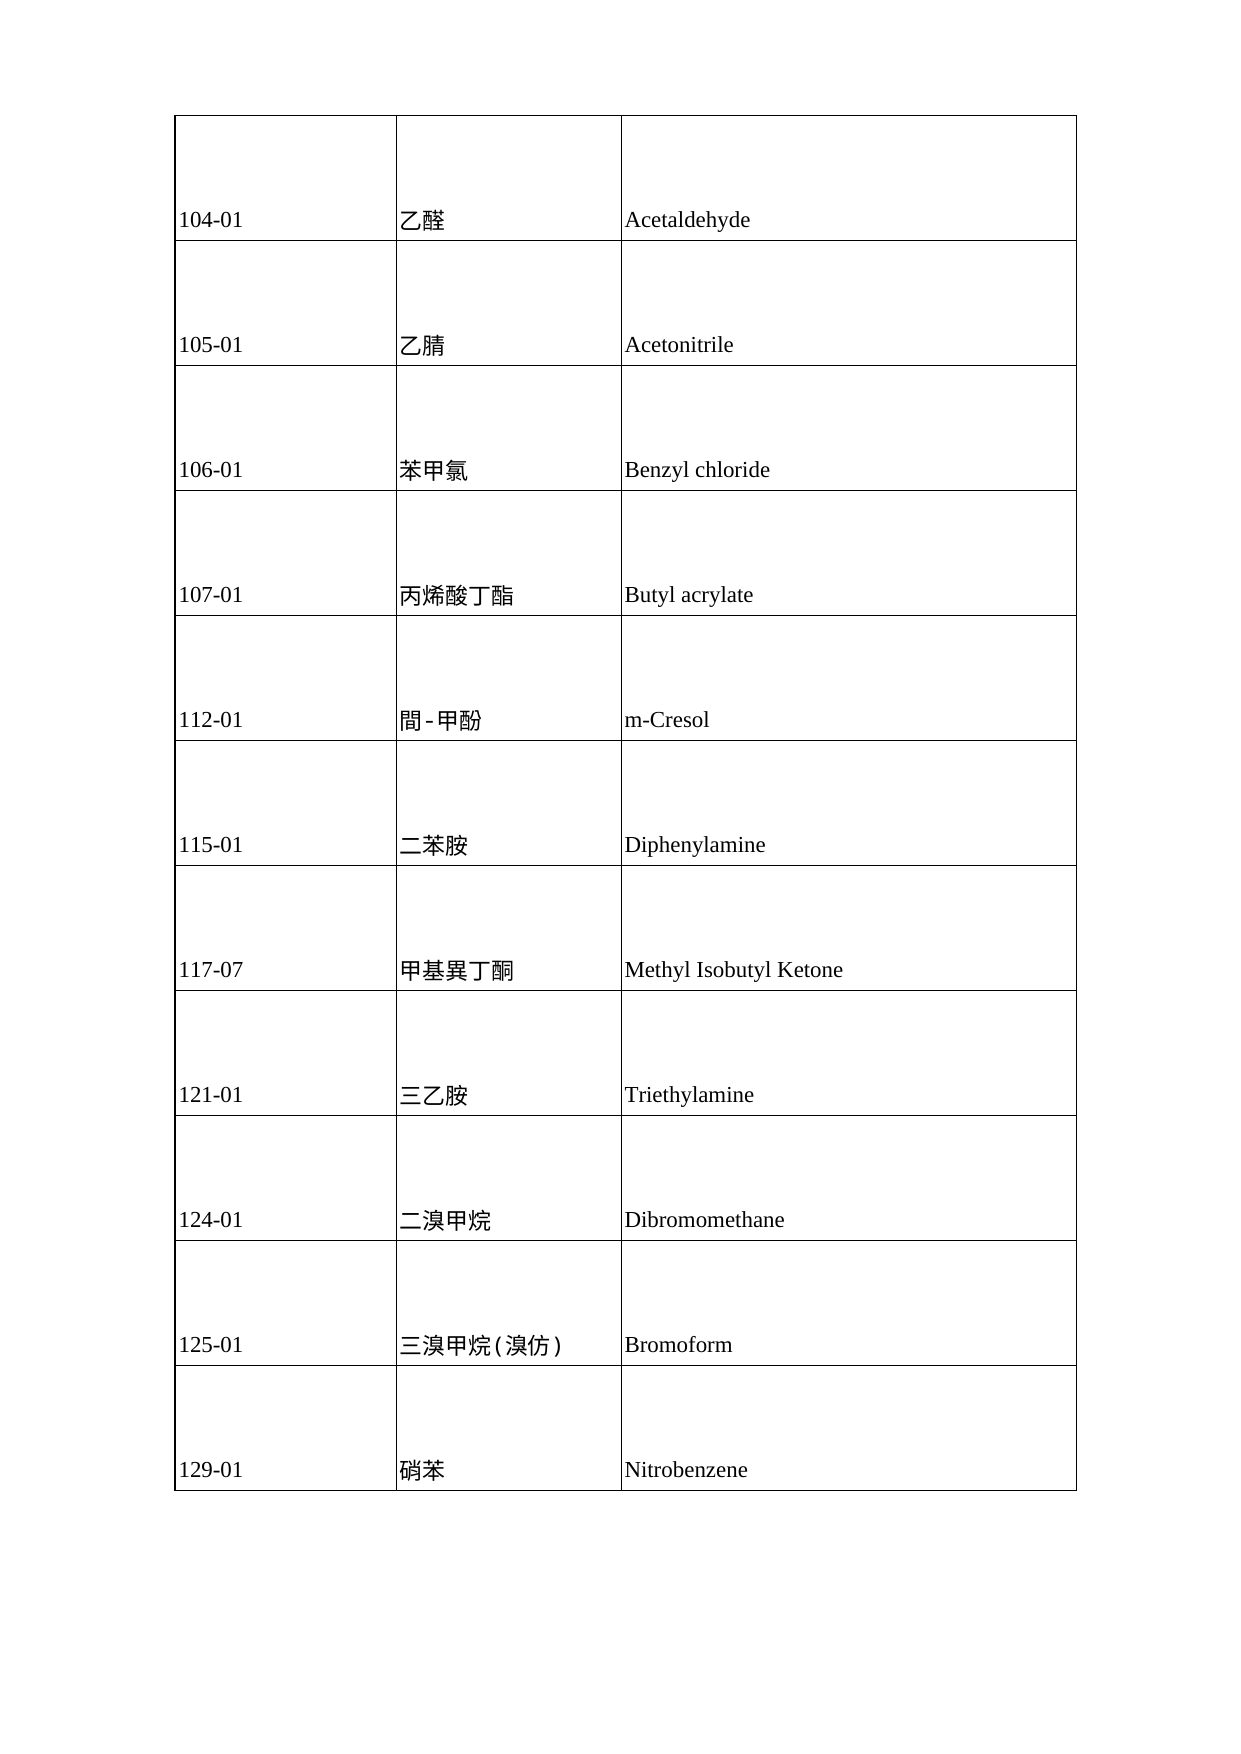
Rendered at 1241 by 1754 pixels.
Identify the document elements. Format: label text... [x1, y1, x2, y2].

table_cell Bromoform [622, 1241, 1076, 1365]
table_cell Methyl Isobutyl Ketone [622, 866, 1076, 990]
table_cell Diphenylamine [622, 741, 1076, 865]
table_cell 117-07 [176, 866, 396, 990]
table_cell 115-01 [176, 741, 396, 865]
table_cell 107-01 [176, 491, 396, 615]
table_cell 甲基異丁酮 [397, 866, 621, 990]
table_cell Butyl acrylate [622, 491, 1076, 615]
table_cell Benzyl chloride [622, 366, 1076, 490]
table_cell 121-01 [176, 991, 396, 1115]
table_cell Acetonitrile [622, 241, 1076, 365]
table_cell Dibromomethane [622, 1116, 1076, 1240]
table_cell 112-01 [176, 616, 396, 740]
table_cell 125-01 [176, 1241, 396, 1365]
table_cell 124-01 [176, 1116, 396, 1240]
table_cell 丙烯酸丁酯 [397, 491, 621, 615]
table_cell Nitrobenzene [622, 1366, 1076, 1490]
table_cell 三溴甲烷(溴仿) [397, 1241, 621, 1365]
table_cell Triethylamine [622, 991, 1076, 1115]
table_cell 間-甲酚 [397, 616, 621, 740]
table_cell 106-01 [176, 366, 396, 490]
table_cell 104-01 [176, 116, 396, 240]
table_cell 乙腈 [397, 241, 621, 365]
table_cell 二溴甲烷 [397, 1116, 621, 1240]
table_cell 乙醛 [397, 116, 621, 240]
table_cell Acetaldehyde [622, 116, 1076, 240]
table_cell 硝苯 [397, 1366, 621, 1490]
table_cell 苯甲氯 [397, 366, 621, 490]
table_cell 三乙胺 [397, 991, 621, 1115]
table_cell m-Cresol [622, 616, 1076, 740]
table_cell 二苯胺 [397, 741, 621, 865]
table_cell 105-01 [176, 241, 396, 365]
table_cell 129-01 [176, 1366, 396, 1490]
